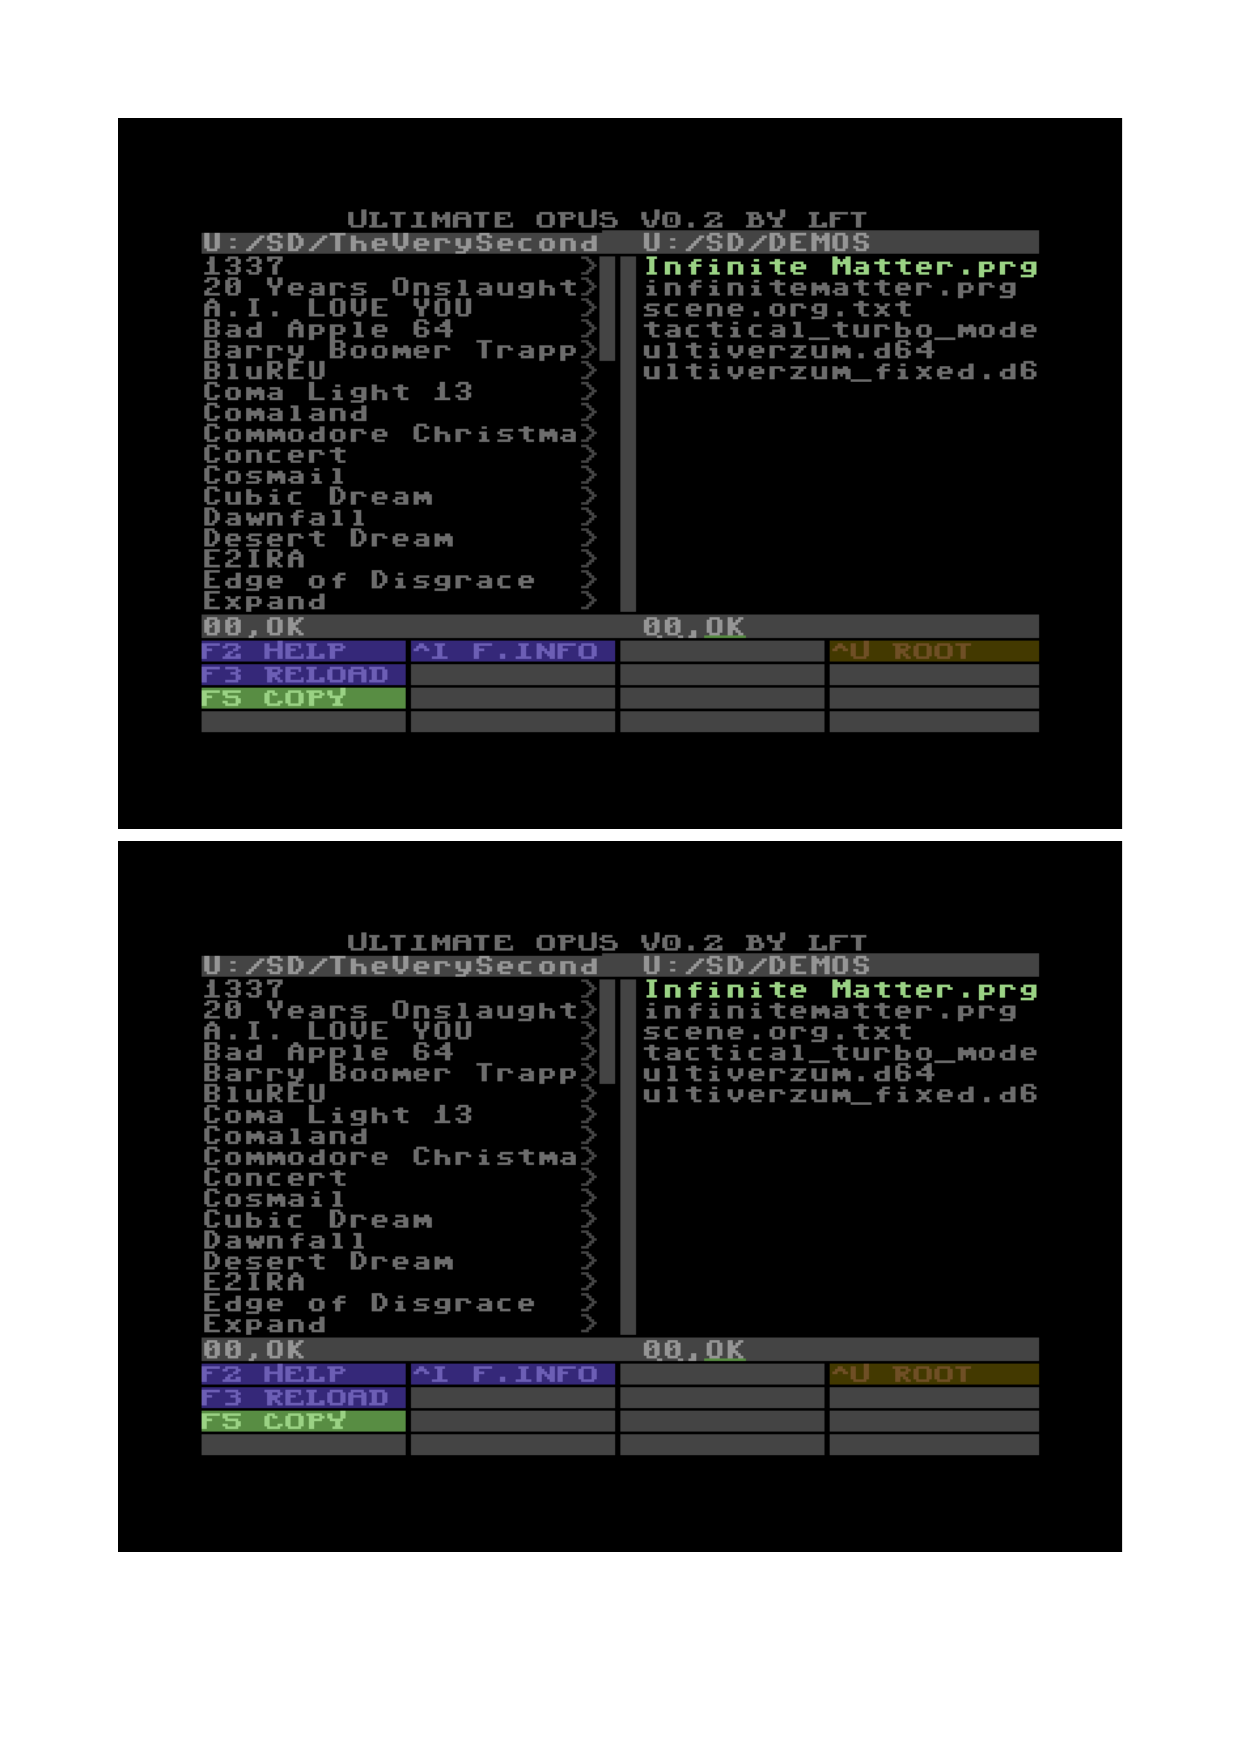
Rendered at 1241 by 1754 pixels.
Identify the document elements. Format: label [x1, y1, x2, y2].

picture [118, 841, 1123, 1552]
picture [118, 118, 1123, 829]
